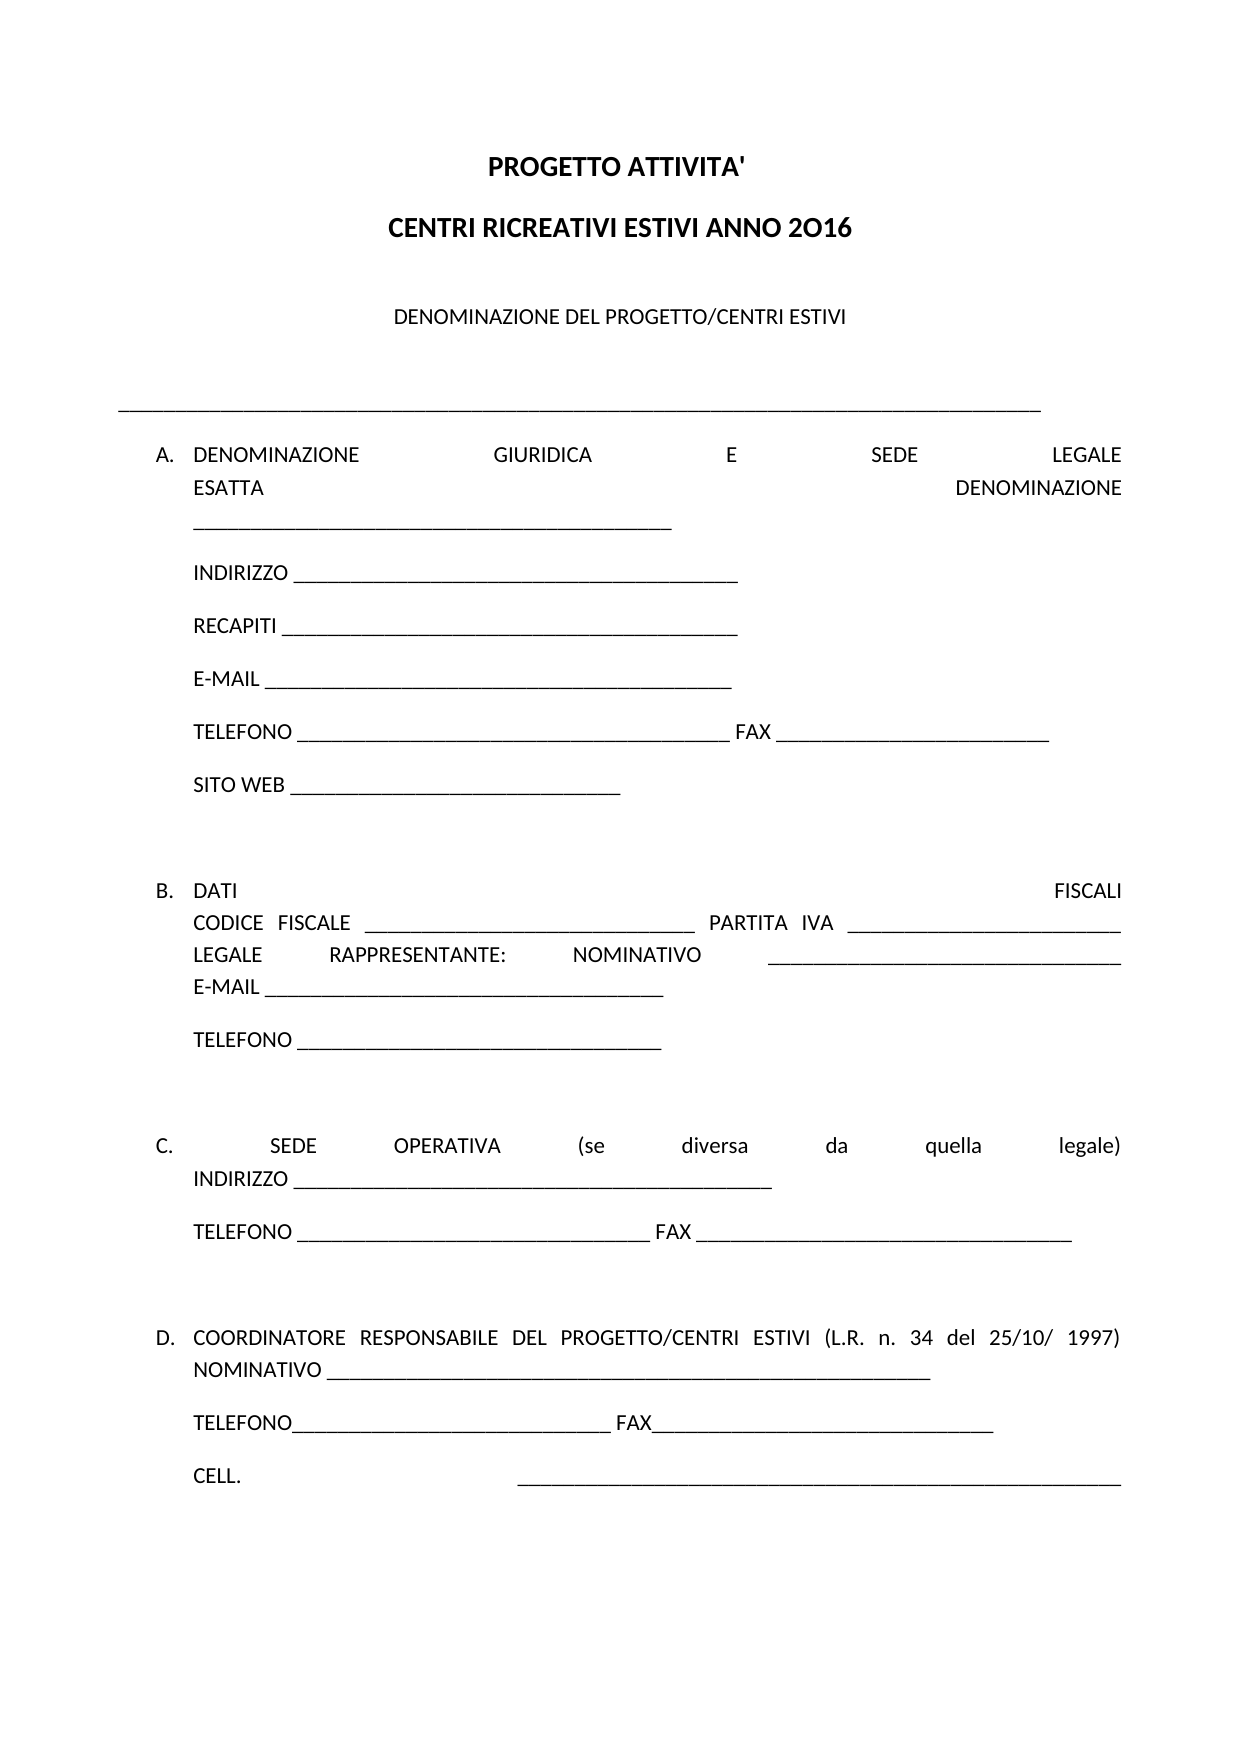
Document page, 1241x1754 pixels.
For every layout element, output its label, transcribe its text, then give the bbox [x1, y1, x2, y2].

text INDIRIZZO _______________________________________ [193, 558, 1122, 586]
text TELEFONO____________________________ FAX______________________________ [193, 1408, 1122, 1436]
text PROGETTO ATTIVITA' [118, 148, 1122, 183]
text TELEFONO ________________________________ [193, 1026, 1122, 1053]
list DATI FISCALI CODICE FISCALE _____________________________ PARTITA IVA ________________________ LEGALE RAPPRESENTANTE: NOMINATIVO _______________________________ E-MAIL ___________________________________ [156, 876, 1122, 1001]
text CENTRI RICREATIVI ESTIVI ANNO 2O16 [118, 209, 1122, 277]
text TELEFONO _______________________________ FAX _________________________________ [193, 1217, 1122, 1245]
text E-MAIL _________________________________________ [193, 664, 1122, 692]
text DENOMINAZIONE DEL PROGETTO/CENTRI ESTIVI [118, 302, 1122, 330]
list SEDE OPERATIVA (se diversa da quella legale) INDIRIZZO __________________________________________ [156, 1132, 1122, 1192]
text RECAPITI ________________________________________ [193, 611, 1122, 639]
list COORDINATORE RESPONSABILE DEL PROGETTO/CENTRI ESTIVI (L.R. n. 34 del 25/10/ 1997) NOMINATIVO _____________________________________________________ [156, 1323, 1122, 1383]
text _________________________________________________________________________________ [118, 355, 1122, 415]
list DENOMINAZIONE GIURIDICA E SEDE LEGALE ESATTA DENOMINAZIONE __________________________________________ [156, 440, 1122, 533]
text TELEFONO ______________________________________ FAX ________________________ [193, 717, 1122, 745]
text CELL. _____________________________________________________ [193, 1461, 1122, 1521]
text SITO WEB _____________________________ [193, 770, 1122, 798]
